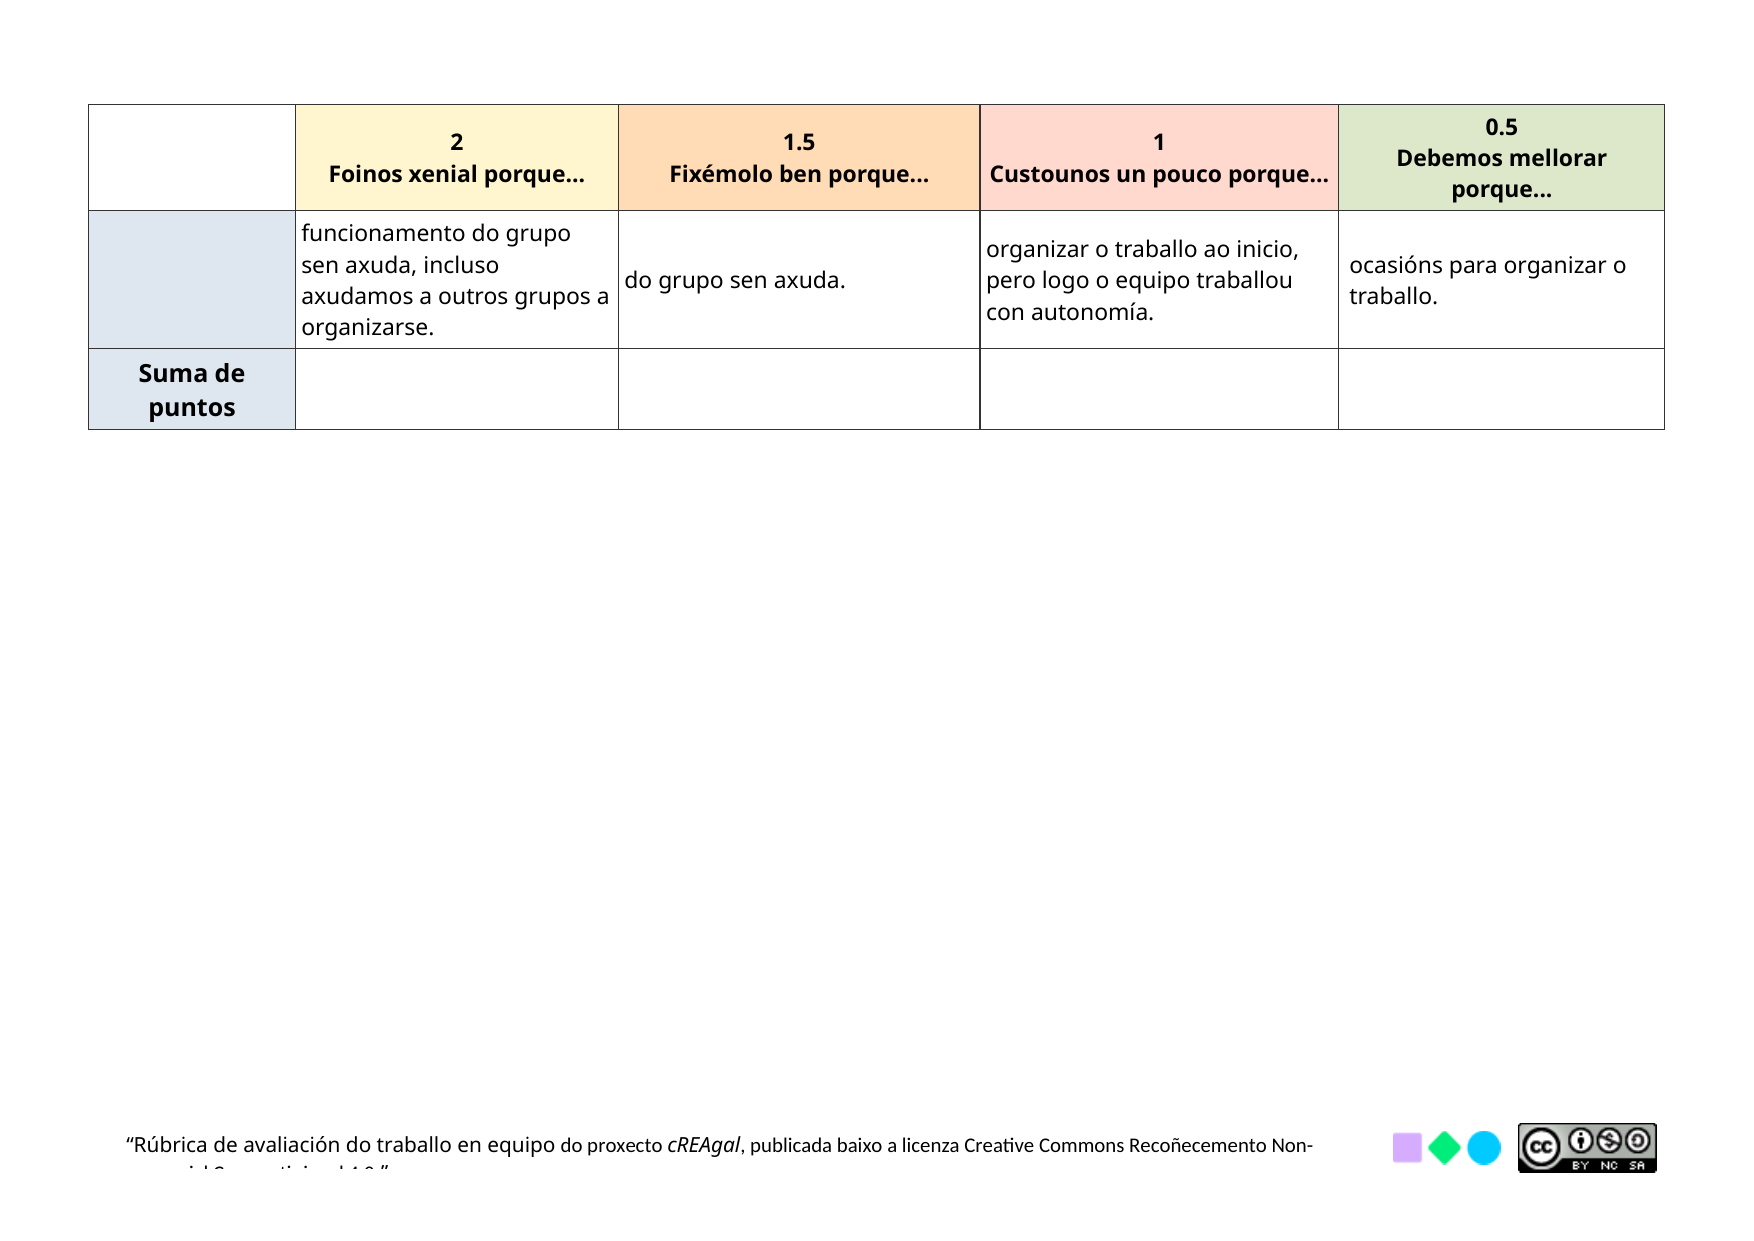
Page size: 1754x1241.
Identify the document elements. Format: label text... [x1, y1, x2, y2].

table_header 1 Custounos un pouco porque... [981, 105, 1338, 210]
table_cell Suma de puntos [89, 349, 295, 429]
table_cell [1339, 349, 1664, 429]
table_cell organizar o traballo ao inicio, pero logo o equipo traballou con autonomía. [981, 211, 1338, 348]
table_cell ocasións para organizar o traballo. [1339, 211, 1664, 348]
table_header 2 Foinos xenial porque... [296, 105, 618, 210]
table_cell [89, 211, 295, 348]
table_header 0.5 Debemos mellorar porque... [1339, 105, 1664, 210]
table_header 1.5 Fixémolo ben porque... [619, 105, 979, 210]
table_header [89, 105, 295, 210]
table_cell [981, 349, 1338, 429]
table_cell do grupo sen axuda. [619, 211, 979, 348]
table_cell [619, 349, 979, 429]
table_cell funcionamento do grupo sen axuda, incluso axudamos a outros grupos a organizarse. [296, 211, 618, 348]
table_cell [296, 349, 618, 429]
